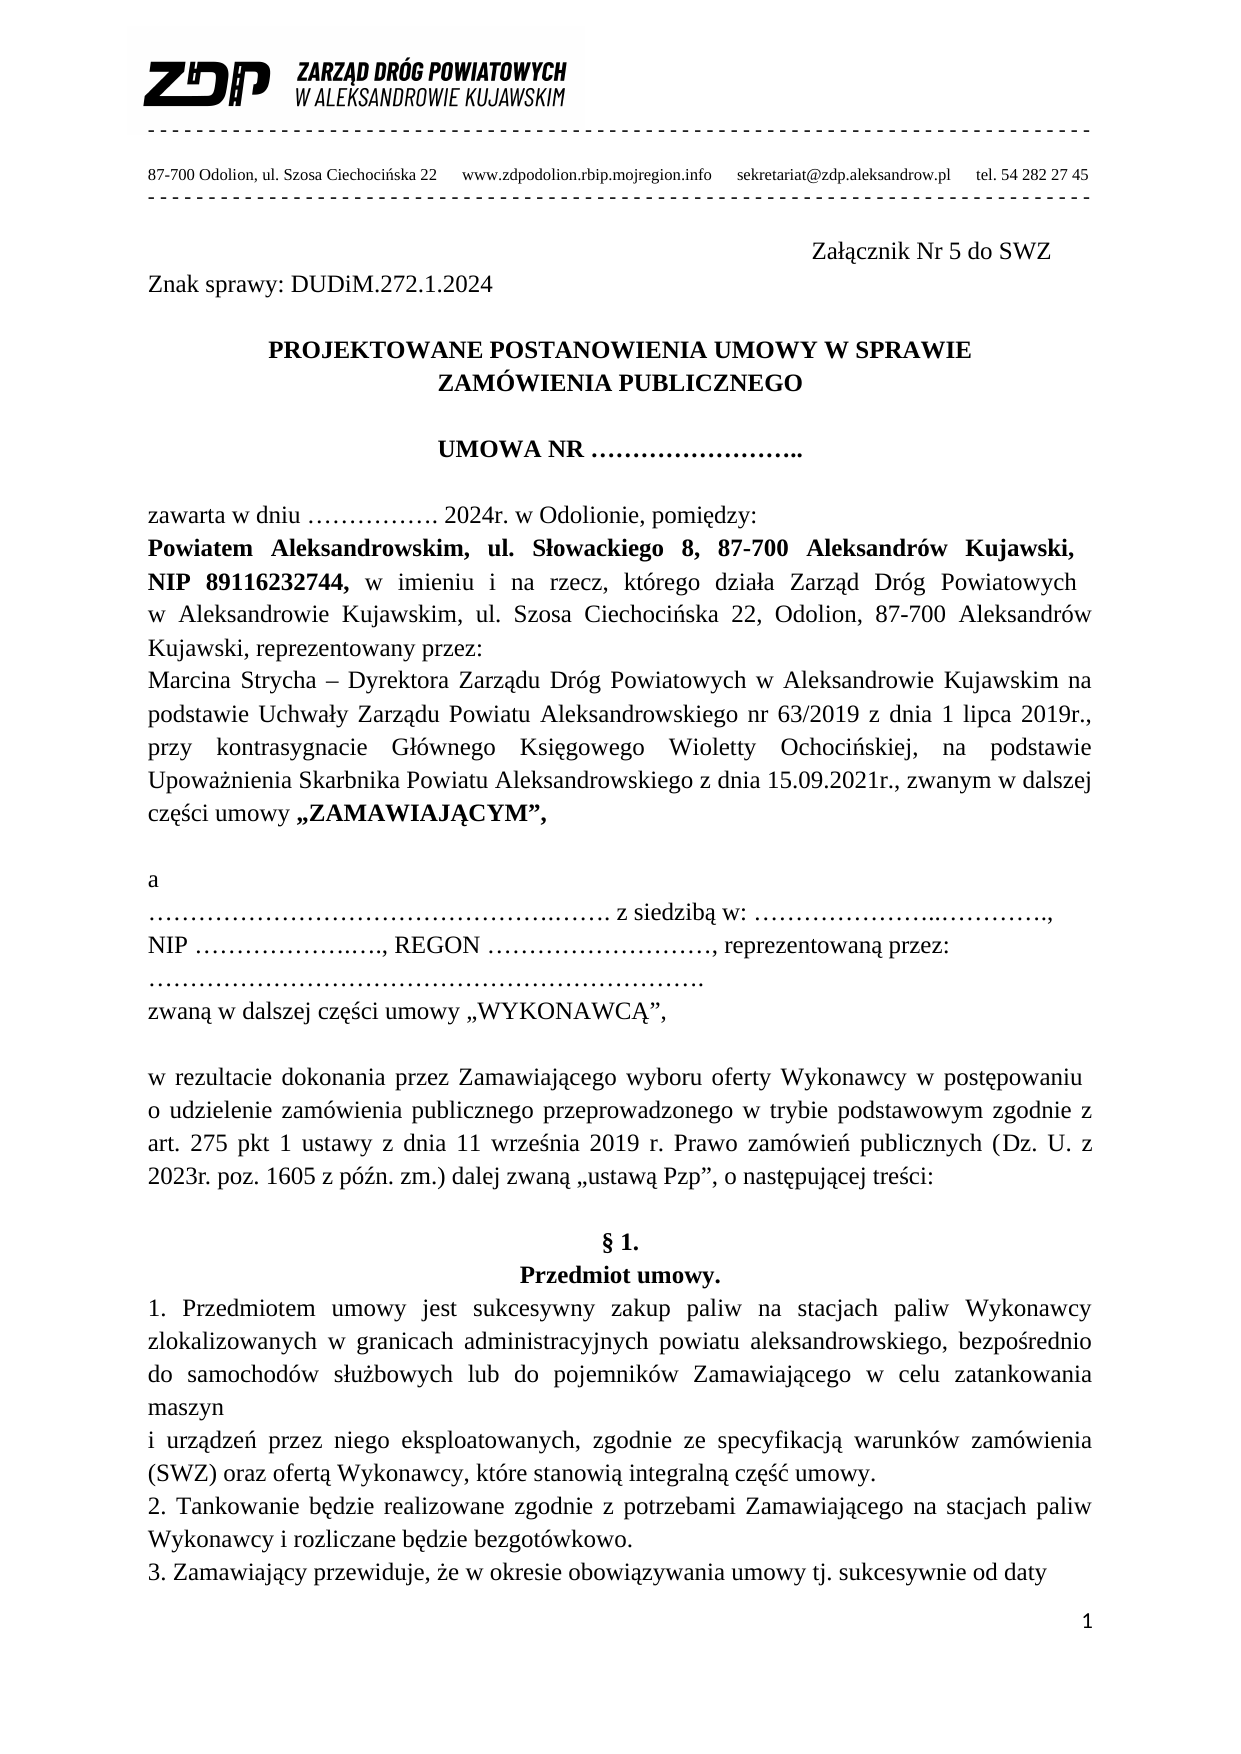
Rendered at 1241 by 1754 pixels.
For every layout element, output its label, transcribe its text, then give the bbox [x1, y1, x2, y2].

text …………………………………………………………. [148, 963, 1093, 992]
text 3. Zamawiający przewiduje, że w okresie obowiązywania umowy tj. sukcesywnie od daty [148, 1557, 1093, 1586]
text PROJEKTOWANE POSTANOWIENIA UMOWY W SPRAWIE [148, 335, 1093, 364]
text 1. Przedmiotem umowy jest sukcesywny zakup paliw na stacjach paliw Wykonawcy zlokalizowanych w granicach administracyjnych powiatu aleksandrowskiego, bezpośrednio do samochodów służbowych lub do pojemników Zamawiającego w celu zatankowania maszyn i urządzeń przez niego eksploatowanych, zgodnie ze specyfikacją warunków zamówienia (SWZ) oraz ofertą Wykonawcy, które stanowią integralną część umowy. [148, 1293, 1093, 1487]
text w rezultacie dokonania przez Zamawiającego wyboru oferty Wykonawcy w postępowaniu o udzielenie zamówienia publicznego przeprowadzonego w trybie podstawowym zgodnie z art. 275 pkt 1 ustawy z dnia 11 września 2019 r. Prawo zamówień publicznych (Dz. U. z 2023r. poz. 1605 z późn. zm.) dalej zwaną „ustawą Pzp”, o następującej treści: [148, 1062, 1093, 1190]
text Powiatem Aleksandrowskim, ul. Słowackiego 8, 87-700 Aleksandrów Kujawski, NIP 89116232744, w imieniu i na rzecz, którego działa Zarząd Dróg Powiatowych w Aleksandrowie Kujawskim, ul. Szosa Ciechocińska 22, Odolion, 87-700 Aleksandrów Kujawski, reprezentowany przez: [148, 533, 1093, 661]
text § 1. [148, 1227, 1093, 1256]
text zawarta w dniu ……………. 2024r. w Odolionie, pomiędzy: [148, 501, 1093, 529]
text 2. Tankowanie będzie realizowane zgodnie z potrzebami Zamawiającego na stacjach paliw Wykonawcy i rozliczane będzie bezgotówkowo. [148, 1491, 1093, 1553]
subtitle Załącznik Nr 5 do SWZ [148, 236, 1093, 265]
text Marcina Strycha – Dyrektora Zarządu Dróg Powiatowych w Aleksandrowie Kujawskim na podstawie Uchwały Zarządu Powiatu Aleksandrowskiego nr 63/2019 z dnia 1 lipca 2019r., przy kontrasygnacie Głównego Księgowego Wioletty Ochocińskiej, na podstawie Upoważnienia Skarbnika Powiatu Aleksandrowskiego z dnia 15.09.2021r., zwanym w dalszej części umowy „ZAMAWIAJĄCYM”, [148, 666, 1093, 826]
text NIP ……………….…., REGON ………………………, reprezentowaną przez: [148, 930, 1093, 958]
text zwaną w dalszej części umowy „WYKONAWCĄ”, [148, 996, 1093, 1024]
text ZAMÓWIENIA PUBLICZNEGO [148, 368, 1093, 397]
subtitle Znak sprawy: DUDiM.272.1.2024 [148, 269, 1093, 298]
text Przedmiot umowy. [148, 1260, 1093, 1289]
text ………………………………………….……. z siedzibą w: …………………..…………., [148, 897, 1093, 926]
text UMOWA NR …………………….. [148, 434, 1093, 463]
text a [148, 864, 1093, 892]
